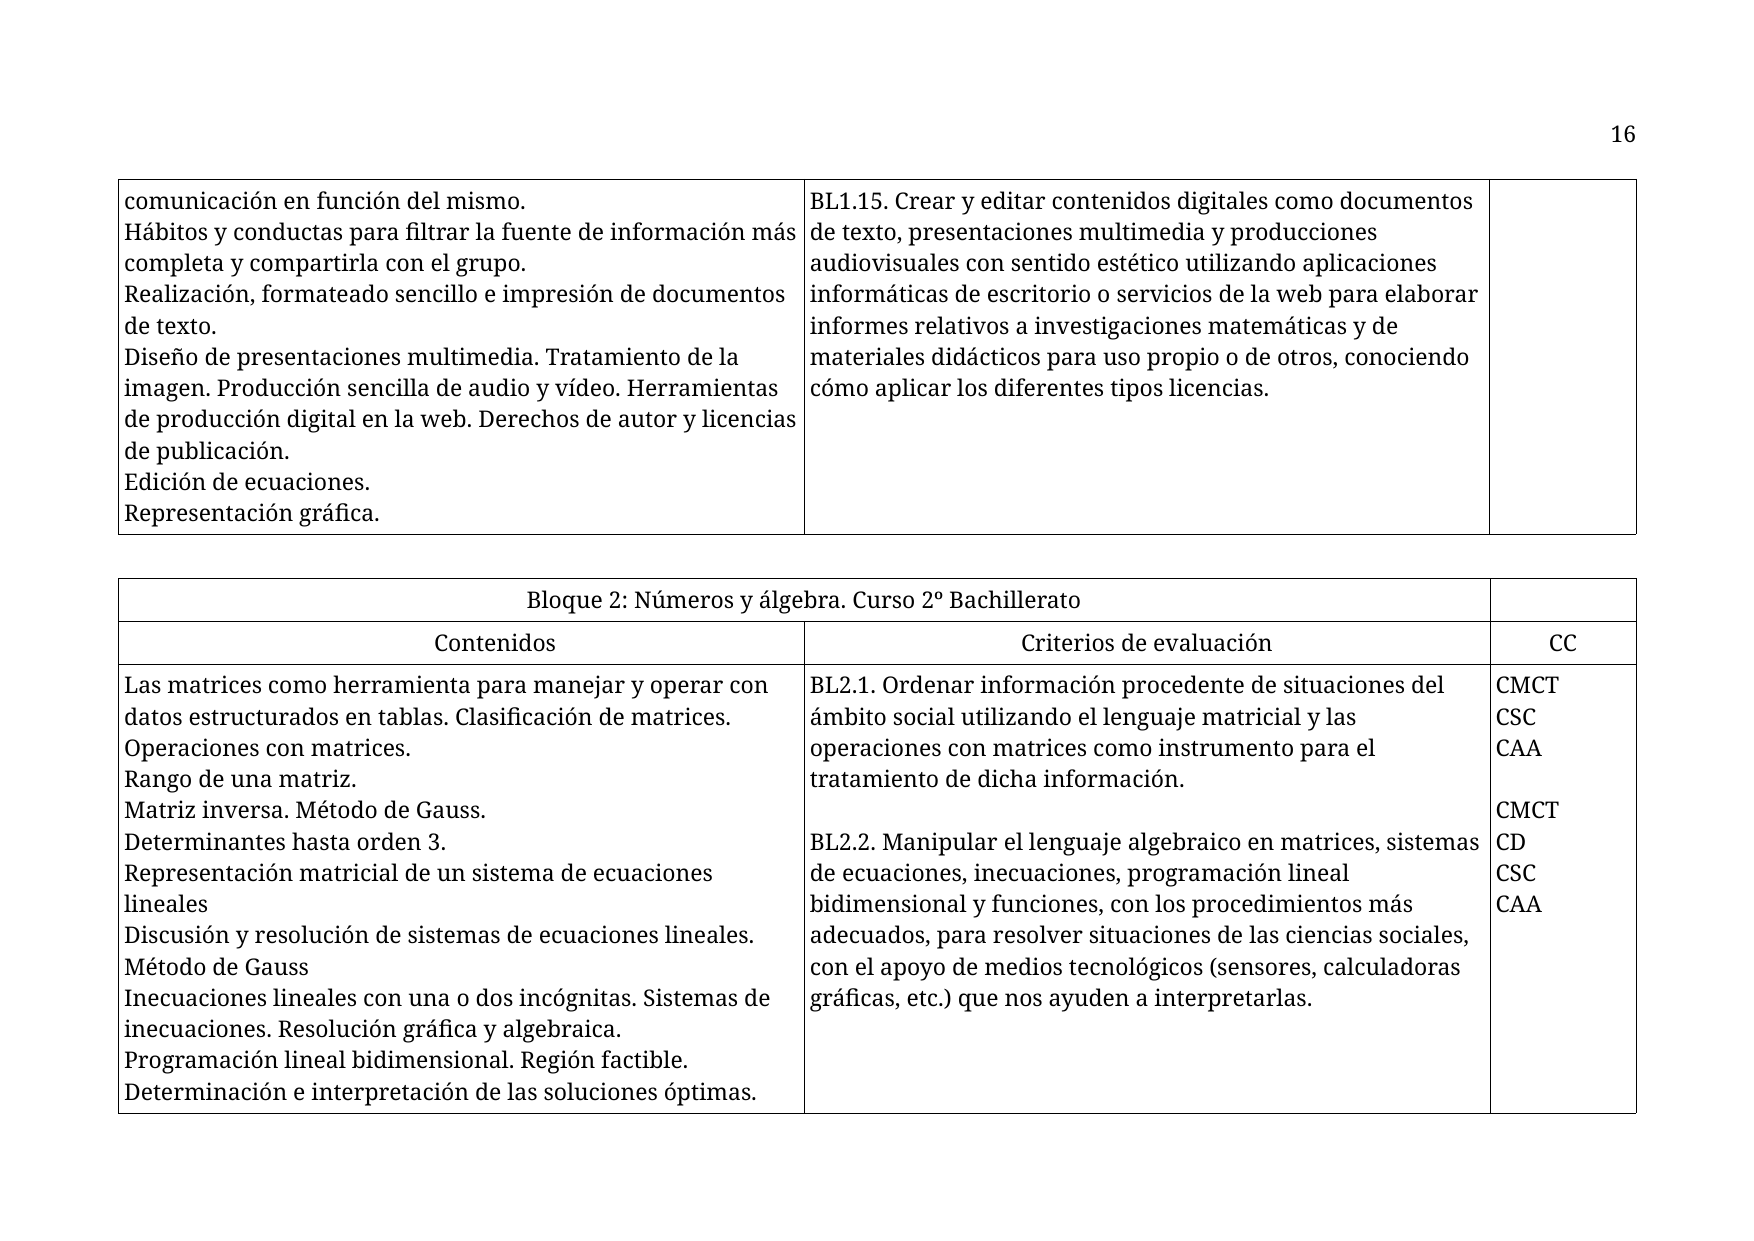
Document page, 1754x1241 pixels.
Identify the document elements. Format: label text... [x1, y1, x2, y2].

table_cell [1490, 180, 1636, 534]
table_header [1491, 579, 1636, 621]
table_header Bloque 2: Números y álgebra. Curso 2º Bachillerato [119, 579, 1490, 621]
table_cell CC [1491, 622, 1636, 664]
table_cell BL1.15. Crear y editar contenidos digitales como documentos de texto, presentaciones multimedia y producciones audiovisuales con sentido estético utilizando aplicaciones informáticas de escritorio o servicios de la web para elaborar informes relativos a investigaciones matemáticas y de materiales didácticos para uso propio o de otros, conociendo cómo aplicar los diferentes tipos licencias. [805, 180, 1489, 534]
table_cell comunicación en función del mismo. Hábitos y conductas para filtrar la fuente de información más completa y compartirla con el grupo. Realización, formateado sencillo e impresión de documentos de texto. Diseño de presentaciones multimedia. Tratamiento de la imagen. Producción sencilla de audio y vídeo. Herramientas de producción digital en la web. Derechos de autor y licencias de publicación. Edición de ecuaciones. Representación gráfica. [119, 180, 804, 534]
table_cell CMCT CSC CAA CMCT CD CSC CAA [1491, 665, 1636, 1113]
table_cell Contenidos [119, 622, 804, 664]
table_cell Las matrices como herramienta para manejar y operar con datos estructurados en tablas. Clasificación de matrices. Operaciones con matrices. Rango de una matriz. Matriz inversa. Método de Gauss. Determinantes hasta orden 3. Representación matricial de un sistema de ecuaciones lineales Discusión y resolución de sistemas de ecuaciones lineales. Método de Gauss Inecuaciones lineales con una o dos incógnitas. Sistemas de inecuaciones. Resolución gráfica y algebraica. Programación lineal bidimensional. Región factible. Determinación e interpretación de las soluciones óptimas. [119, 665, 804, 1113]
table_cell Criterios de evaluación [805, 622, 1490, 664]
table_cell BL2.1. Ordenar información procedente de situaciones del ámbito social utilizando el lenguaje matricial y las operaciones con matrices como instrumento para el tratamiento de dicha información. BL2.2. Manipular el lenguaje algebraico en matrices, sistemas de ecuaciones, inecuaciones, programación lineal bidimensional y funciones, con los procedimientos más adecuados, para resolver situaciones de las ciencias sociales, con el apoyo de medios tecnológicos (sensores, calculadoras gráficas, etc.) que nos ayuden a interpretarlas. [805, 665, 1490, 1113]
